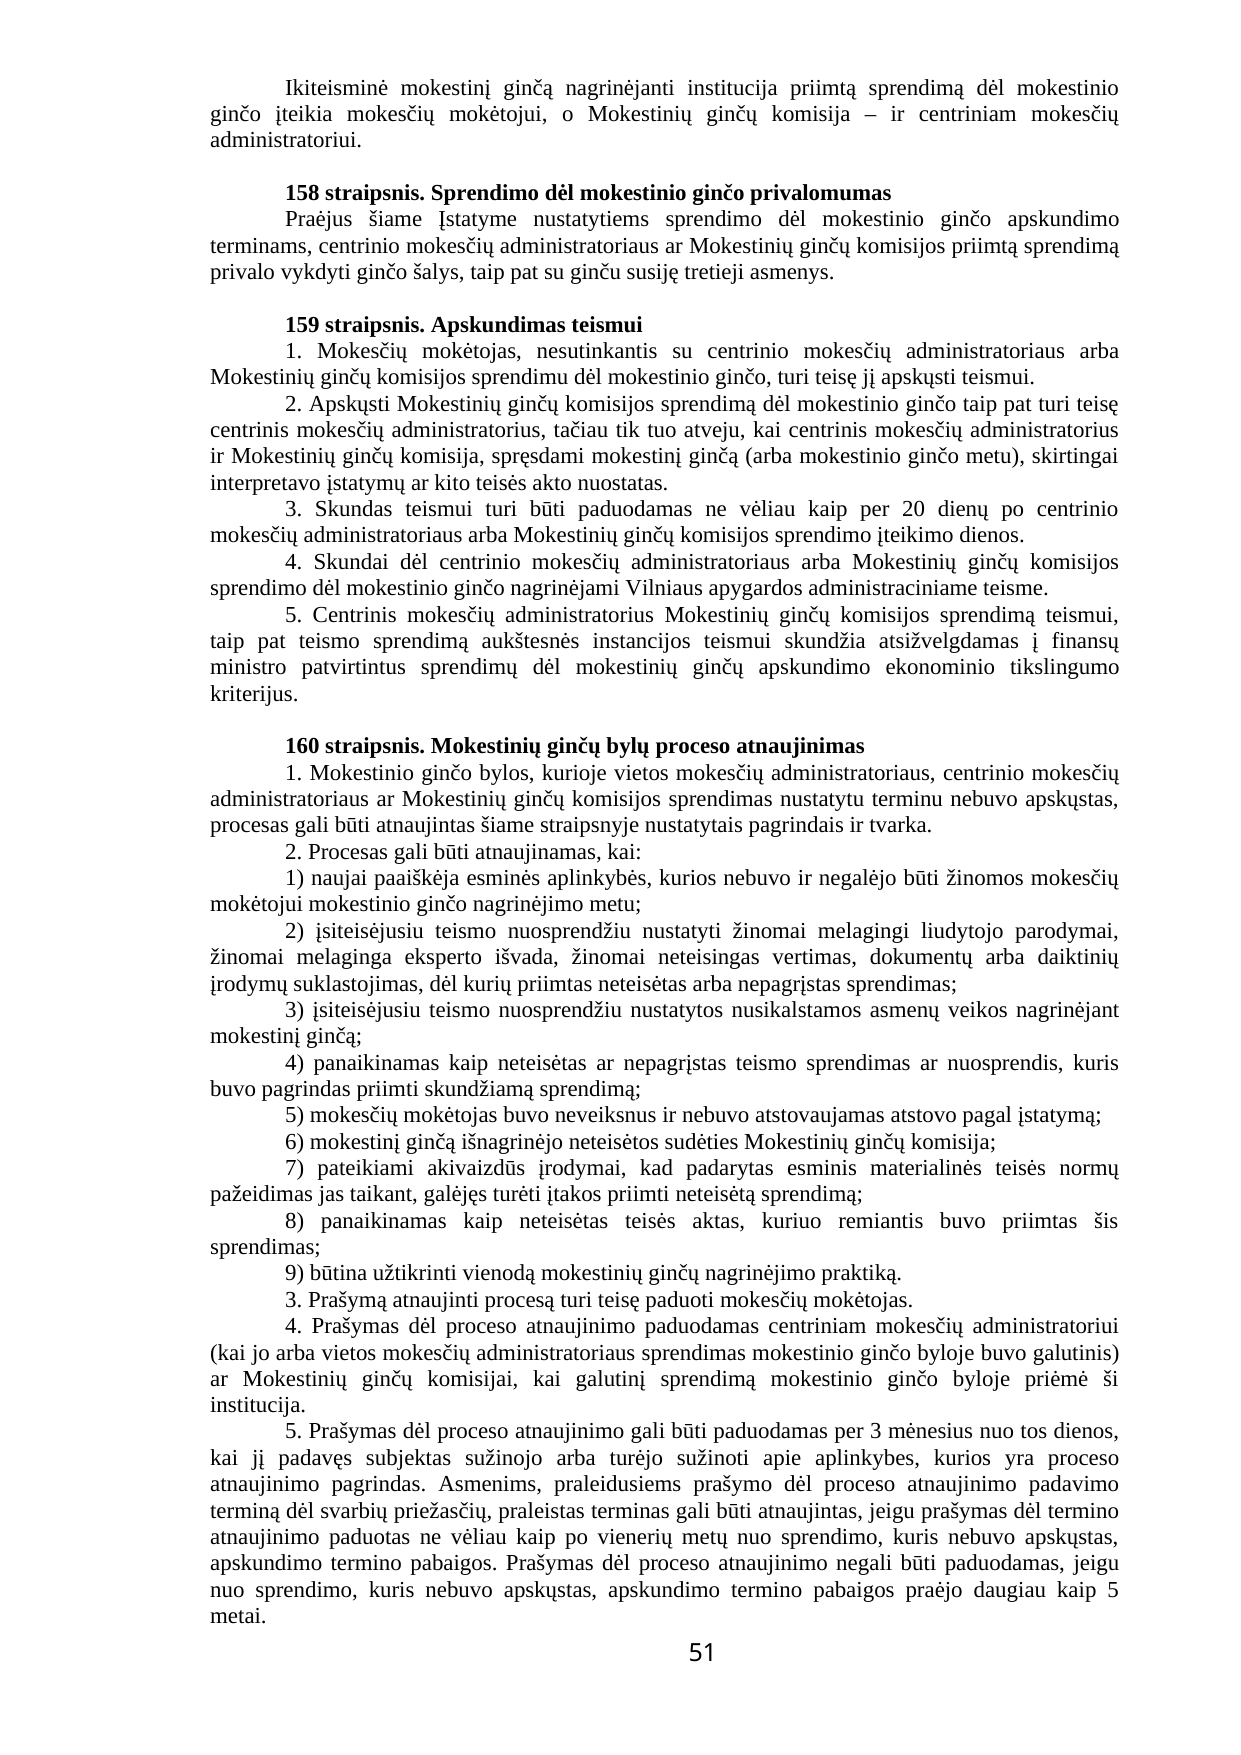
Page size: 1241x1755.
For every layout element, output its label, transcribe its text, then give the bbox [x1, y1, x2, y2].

text 3) įsiteisėjusiu teismo nuosprendžiu nustatytos nusikalstamos asmenų veikos nagrinėjant mokestinį ginčą; [210, 996, 1120, 1049]
text 3. Skundas teismui turi būti paduodamas ne vėliau kaip per 20 dienų po centrinio mokesčių administratoriaus arba Mokestinių ginčų komisijos sprendimo įteikimo dienos. [210, 495, 1120, 548]
text 7) pateikiami akivaizdūs įrodymai, kad padarytas esminis materialinės teisės normų pažeidimas jas taikant, galėjęs turėti įtakos priimti neteisėtą sprendimą; [210, 1154, 1120, 1207]
text 3. Prašymą atnaujinti procesą turi teisę paduoti mokesčių mokėtojas. [210, 1286, 1120, 1312]
text 160 straipsnis. Mokestinių ginčų bylų proceso atnaujinimas [210, 732, 1120, 759]
text 4. Skundai dėl centrinio mokesčių administratoriaus arba Mokestinių ginčų komisijos sprendimo dėl mokestinio ginčo nagrinėjami Vilniaus apygardos administraciniame teisme. [210, 548, 1120, 601]
text 5. Centrinis mokesčių administratorius Mokestinių ginčų komisijos sprendimą teismui, taip pat teismo sprendimą aukštesnės instancijos teismui skundžia atsižvelgdamas į finansų ministro patvirtintus sprendimų dėl mokestinių ginčų apskundimo ekonominio tikslingumo kriterijus. [210, 601, 1120, 706]
text 2. Apskųsti Mokestinių ginčų komisijos sprendimą dėl mokestinio ginčo taip pat turi teisę centrinis mokesčių administratorius, tačiau tik tuo atveju, kai centrinis mokesčių administratorius ir Mokestinių ginčų komisija, spręsdami mokestinį ginčą (arba mokestinio ginčo metu), skirtingai interpretavo įstatymų ar kito teisės akto nuostatas. [210, 390, 1120, 495]
text 1. Mokesčių mokėtojas, nesutinkantis su centrinio mokesčių administratoriaus arba Mokestinių ginčų komisijos sprendimu dėl mokestinio ginčo, turi teisę jį apskųsti teismui. [210, 337, 1120, 390]
text 4. Prašymas dėl proceso atnaujinimo paduodamas centriniam mokesčių administratoriui (kai jo arba vietos mokesčių administratoriaus sprendimas mokestinio ginčo byloje buvo galutinis) ar Mokestinių ginčų komisijai, kai galutinį sprendimą mokestinio ginčo byloje priėmė ši institucija. [210, 1312, 1120, 1418]
text 4) panaikinamas kaip neteisėtas ar nepagrįstas teismo sprendimas ar nuosprendis, kuris buvo pagrindas priimti skundžiamą sprendimą; [210, 1049, 1120, 1101]
text Praėjus šiame Įstatyme nustatytiems sprendimo dėl mokestinio ginčo apskundimo terminams, centrinio mokesčių administratoriaus ar Mokestinių ginčų komisijos priimtą sprendimą privalo vykdyti ginčo šalys, taip pat su ginču susiję tretieji asmenys. [210, 205, 1120, 284]
text 6) mokestinį ginčą išnagrinėjo neteisėtos sudėties Mokestinių ginčų komisija; [210, 1128, 1120, 1154]
text 1. Mokestinio ginčo bylos, kurioje vietos mokesčių administratoriaus, centrinio mokesčių administratoriaus ar Mokestinių ginčų komisijos sprendimas nustatytu terminu nebuvo apskųstas, procesas gali būti atnaujintas šiame straipsnyje nustatytais pagrindais ir tvarka. [210, 759, 1120, 838]
text 5. Prašymas dėl proceso atnaujinimo gali būti paduodamas per 3 mėnesius nuo tos dienos, kai jį padavęs subjektas sužinojo arba turėjo sužinoti apie aplinkybes, kurios yra proceso atnaujinimo pagrindas. Asmenims, praleidusiems prašymo dėl proceso atnaujinimo padavimo terminą dėl svarbių priežasčių, praleistas terminas gali būti atnaujintas, jeigu prašymas dėl termino atnaujinimo paduotas ne vėliau kaip po vienerių metų nuo sprendimo, kuris nebuvo apskųstas, apskundimo termino pabaigos. Prašymas dėl proceso atnaujinimo negali būti paduodamas, jeigu nuo sprendimo, kuris nebuvo apskųstas, apskundimo termino pabaigos praėjo daugiau kaip 5 metai. [210, 1418, 1120, 1628]
text 1) naujai paaiškėja esminės aplinkybės, kurios nebuvo ir negalėjo būti žinomos mokesčių mokėtojui mokestinio ginčo nagrinėjimo metu; [210, 864, 1120, 917]
text 2. Procesas gali būti atnaujinamas, kai: [210, 838, 1120, 864]
text 9) būtina užtikrinti vienodą mokestinių ginčų nagrinėjimo praktiką. [210, 1259, 1120, 1286]
text Ikiteisminė mokestinį ginčą nagrinėjanti institucija priimtą sprendimą dėl mokestinio ginčo įteikia mokesčių mokėtojui, o Mokestinių ginčų komisija – ir centriniam mokesčių administratoriui. [210, 73, 1120, 153]
text 5) mokesčių mokėtojas buvo neveiksnus ir nebuvo atstovaujamas atstovo pagal įstatymą; [210, 1101, 1120, 1128]
text 158 straipsnis. Sprendimo dėl mokestinio ginčo privalomumas [210, 179, 1120, 205]
text 159 straipsnis. Apskundimas teismui [210, 311, 1120, 337]
text 2) įsiteisėjusiu teismo nuosprendžiu nustatyti žinomai melagingi liudytojo parodymai, žinomai melaginga eksperto išvada, žinomai neteisingas vertimas, dokumentų arba daiktinių įrodymų suklastojimas, dėl kurių priimtas neteisėtas arba nepagrįstas sprendimas; [210, 917, 1120, 996]
text 8) panaikinamas kaip neteisėtas teisės aktas, kuriuo remiantis buvo priimtas šis sprendimas; [210, 1207, 1120, 1259]
